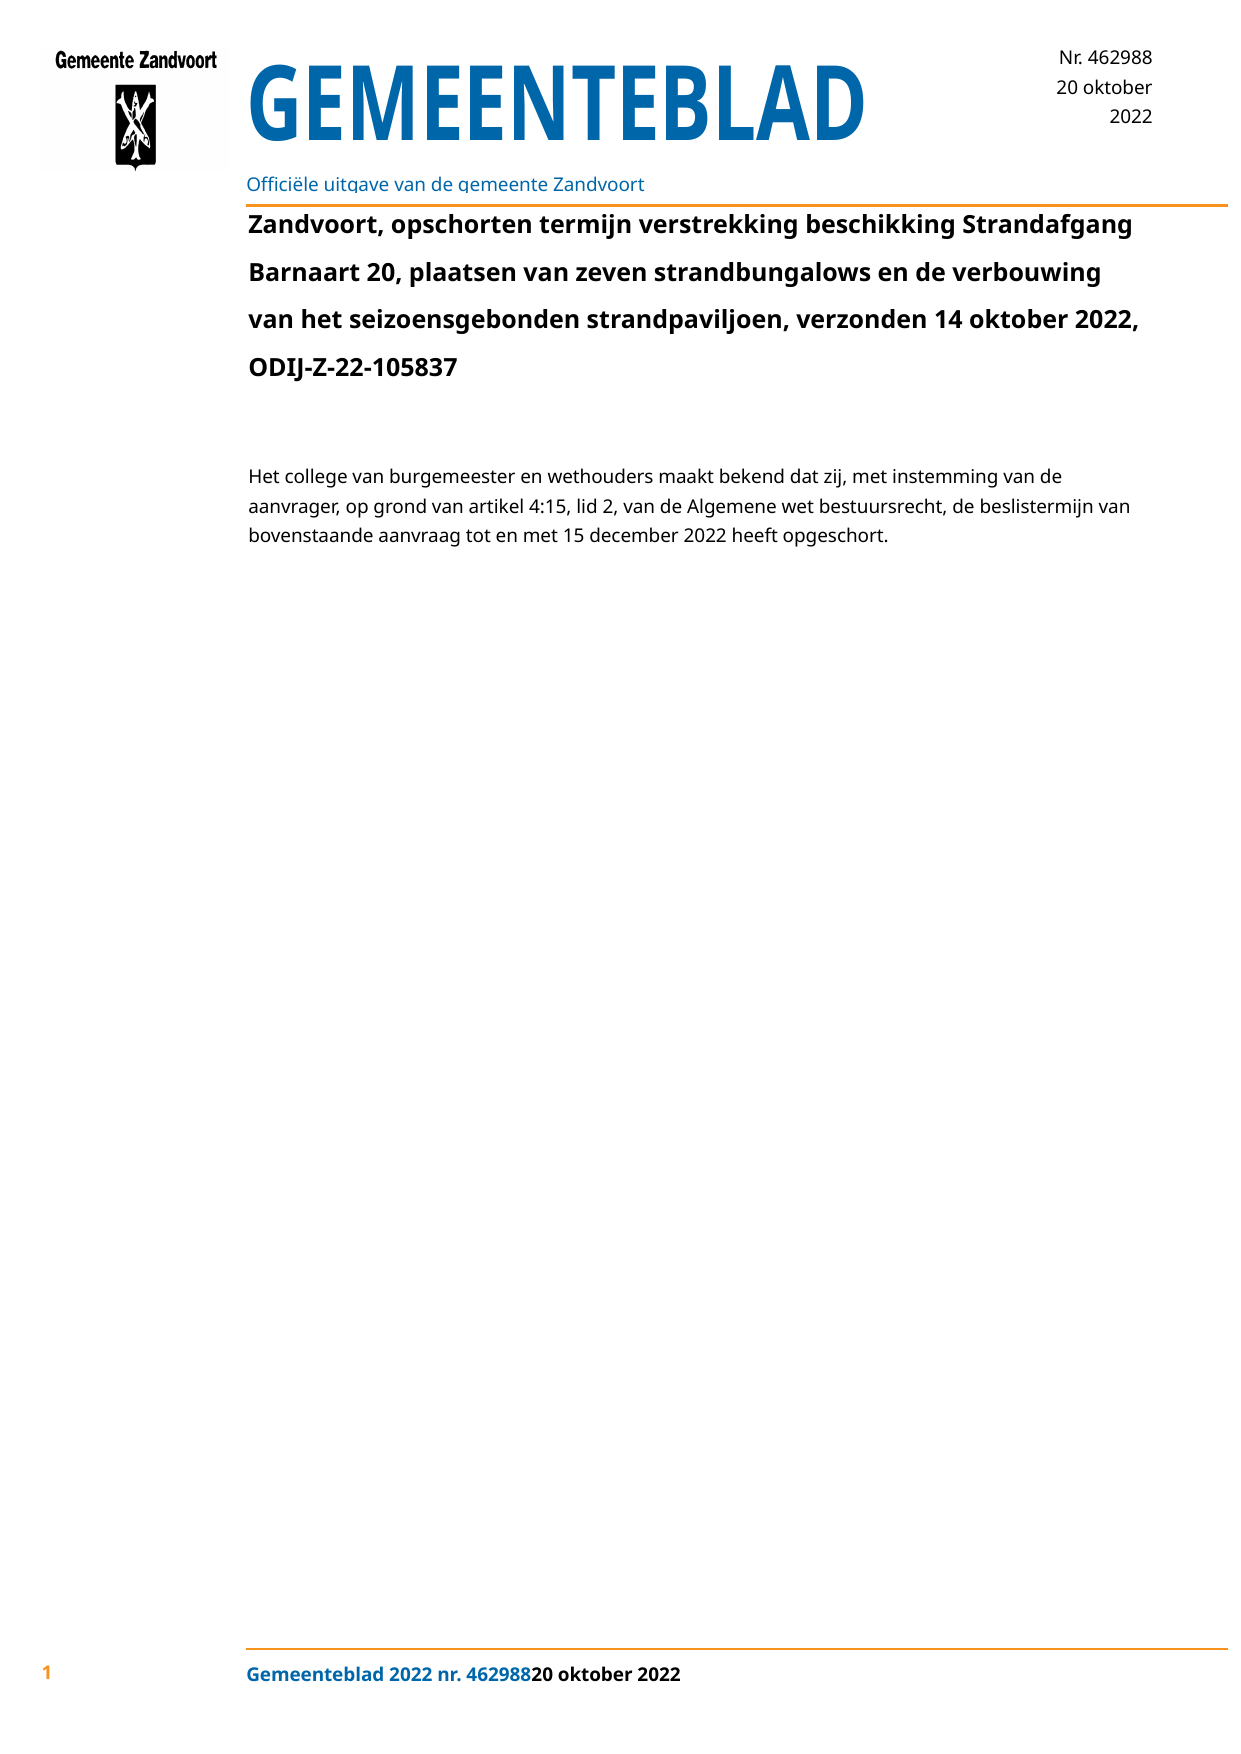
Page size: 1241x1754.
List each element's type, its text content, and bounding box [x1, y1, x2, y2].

text Het college van burgemeester en wethouders maakt bekend dat zij, met instemming van de aanvrager, op grond van artikel 4:15, lid 2, van de Algemene wet bestuursrecht, de beslistermijn van bovenstaande aanvraag tot en met 15 december 2022 heeft opgeschort. [248, 463, 1152, 548]
picture [41, 47, 231, 172]
text Zandvoort, opschorten termijn verstrekking beschikking Strandafgang Barnaart 20, plaatsen van zeven strandbungalows en de verbouwing van het seizoensgebonden strandpaviljoen, verzonden 14 oktober 2022, ODIJ-Z-22-105837 [248, 207, 1152, 384]
